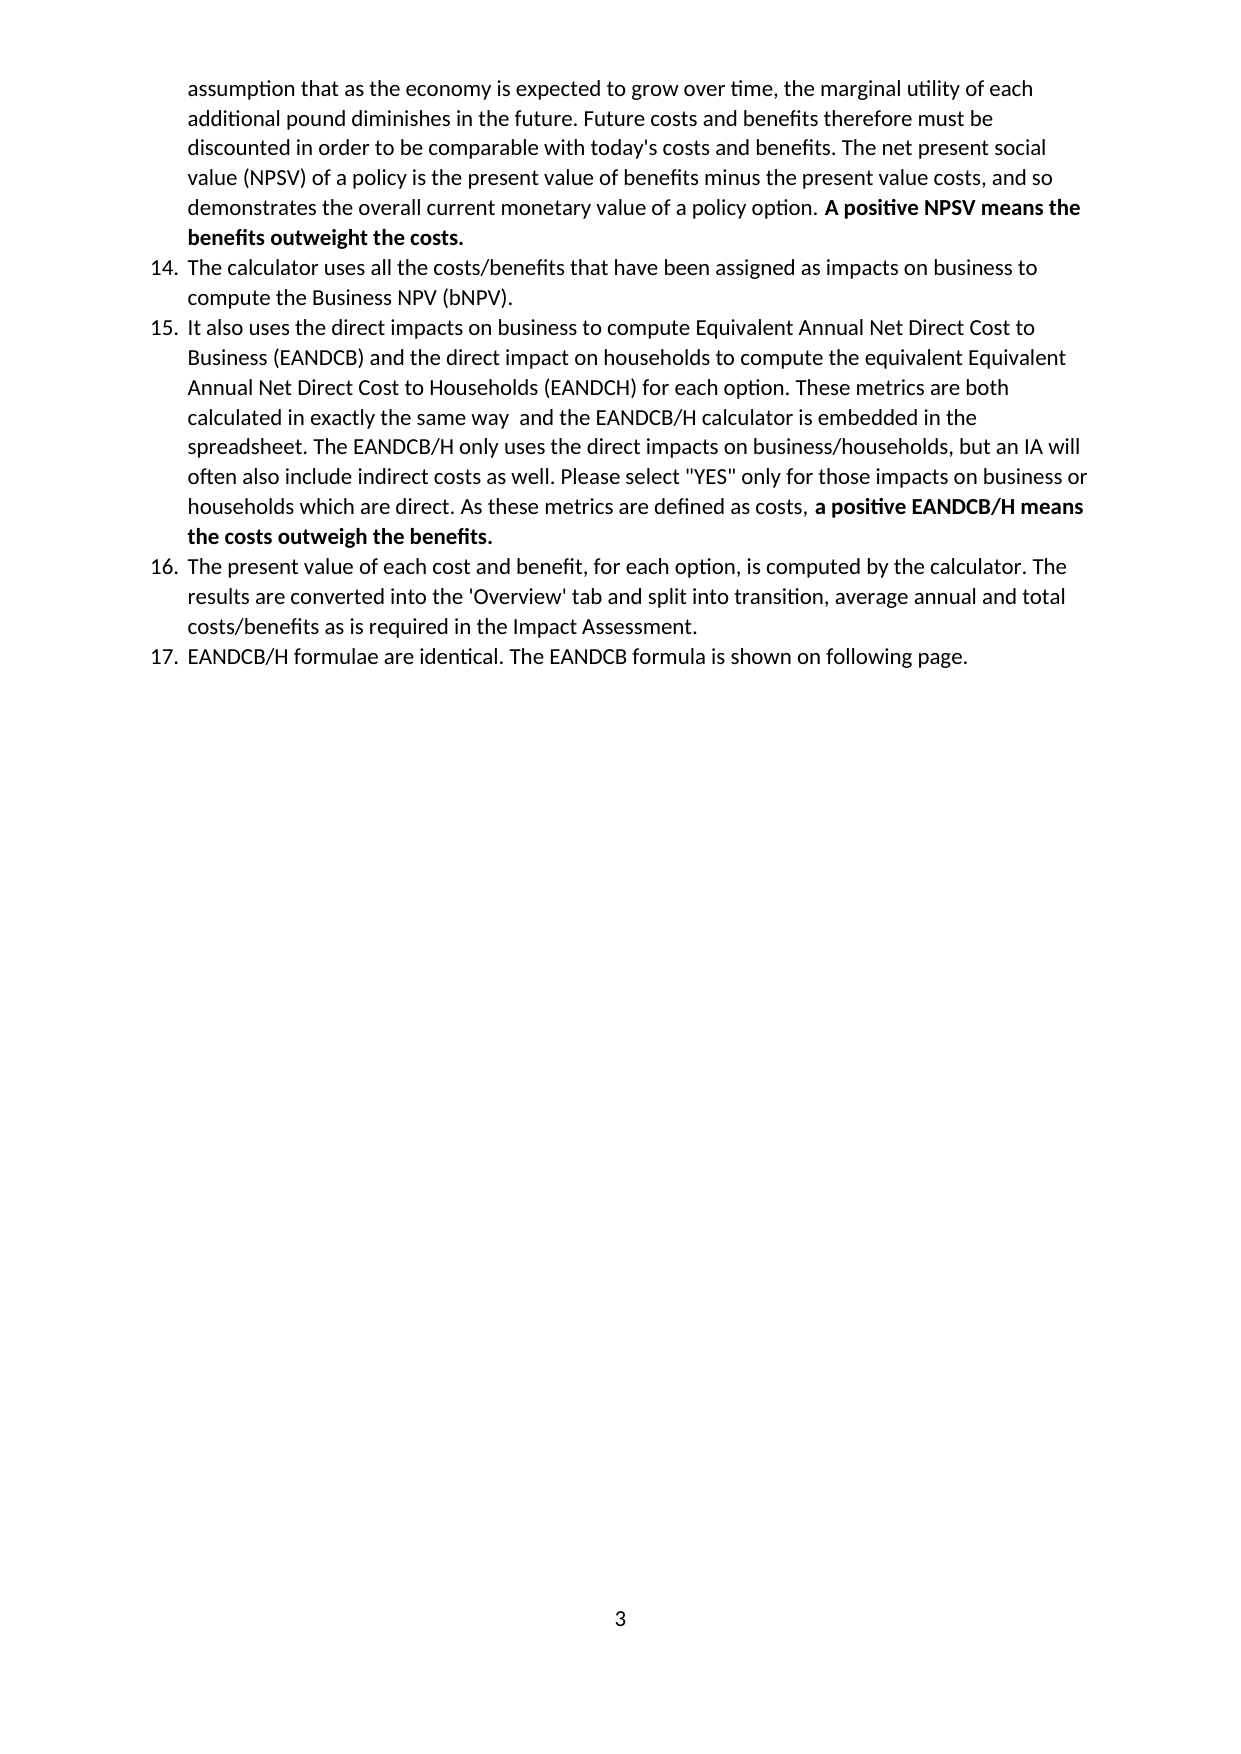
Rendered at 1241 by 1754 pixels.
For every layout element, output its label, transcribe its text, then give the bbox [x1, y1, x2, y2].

list The present value of each cost and benefit, for each option, is computed by the calculator. The results are converted into the 'Overview' tab and split into transition, average annual and total costs/benefits as is required in the Impact Assessment. [150, 552, 1090, 640]
list EANDCB/H formulae are identical. The EANDCB formula is shown on following page. [150, 642, 1090, 670]
list assumption that as the economy is expected to grow over time, the marginal utility of each additional pound diminishes in the future. Future costs and benefits therefore must be discounted in order to be comparable with today's costs and benefits. The net present social value (NPSV) of a policy is the present value of benefits minus the present value costs, and so demonstrates the overall current monetary value of a policy option. A positive NPSV means the benefits outweight the costs. [150, 74, 1090, 251]
list It also uses the direct impacts on business to compute Equivalent Annual Net Direct Cost to Business (EANDCB) and the direct impact on households to compute the equivalent Equivalent Annual Net Direct Cost to Households (EANDCH) for each option. These metrics are both calculated in exactly the same way and the EANDCB/H calculator is embedded in the spreadsheet. The EANDCB/H only uses the direct impacts on business/households, but an IA will often also include indirect costs as well. Please select "YES" only for those impacts on business or households which are direct. As these metrics are defined as costs, a positive EANDCB/H means the costs outweigh the benefits. [150, 313, 1090, 550]
list The calculator uses all the costs/benefits that have been assigned as impacts on business to compute the Business NPV (bNPV). [150, 253, 1090, 311]
